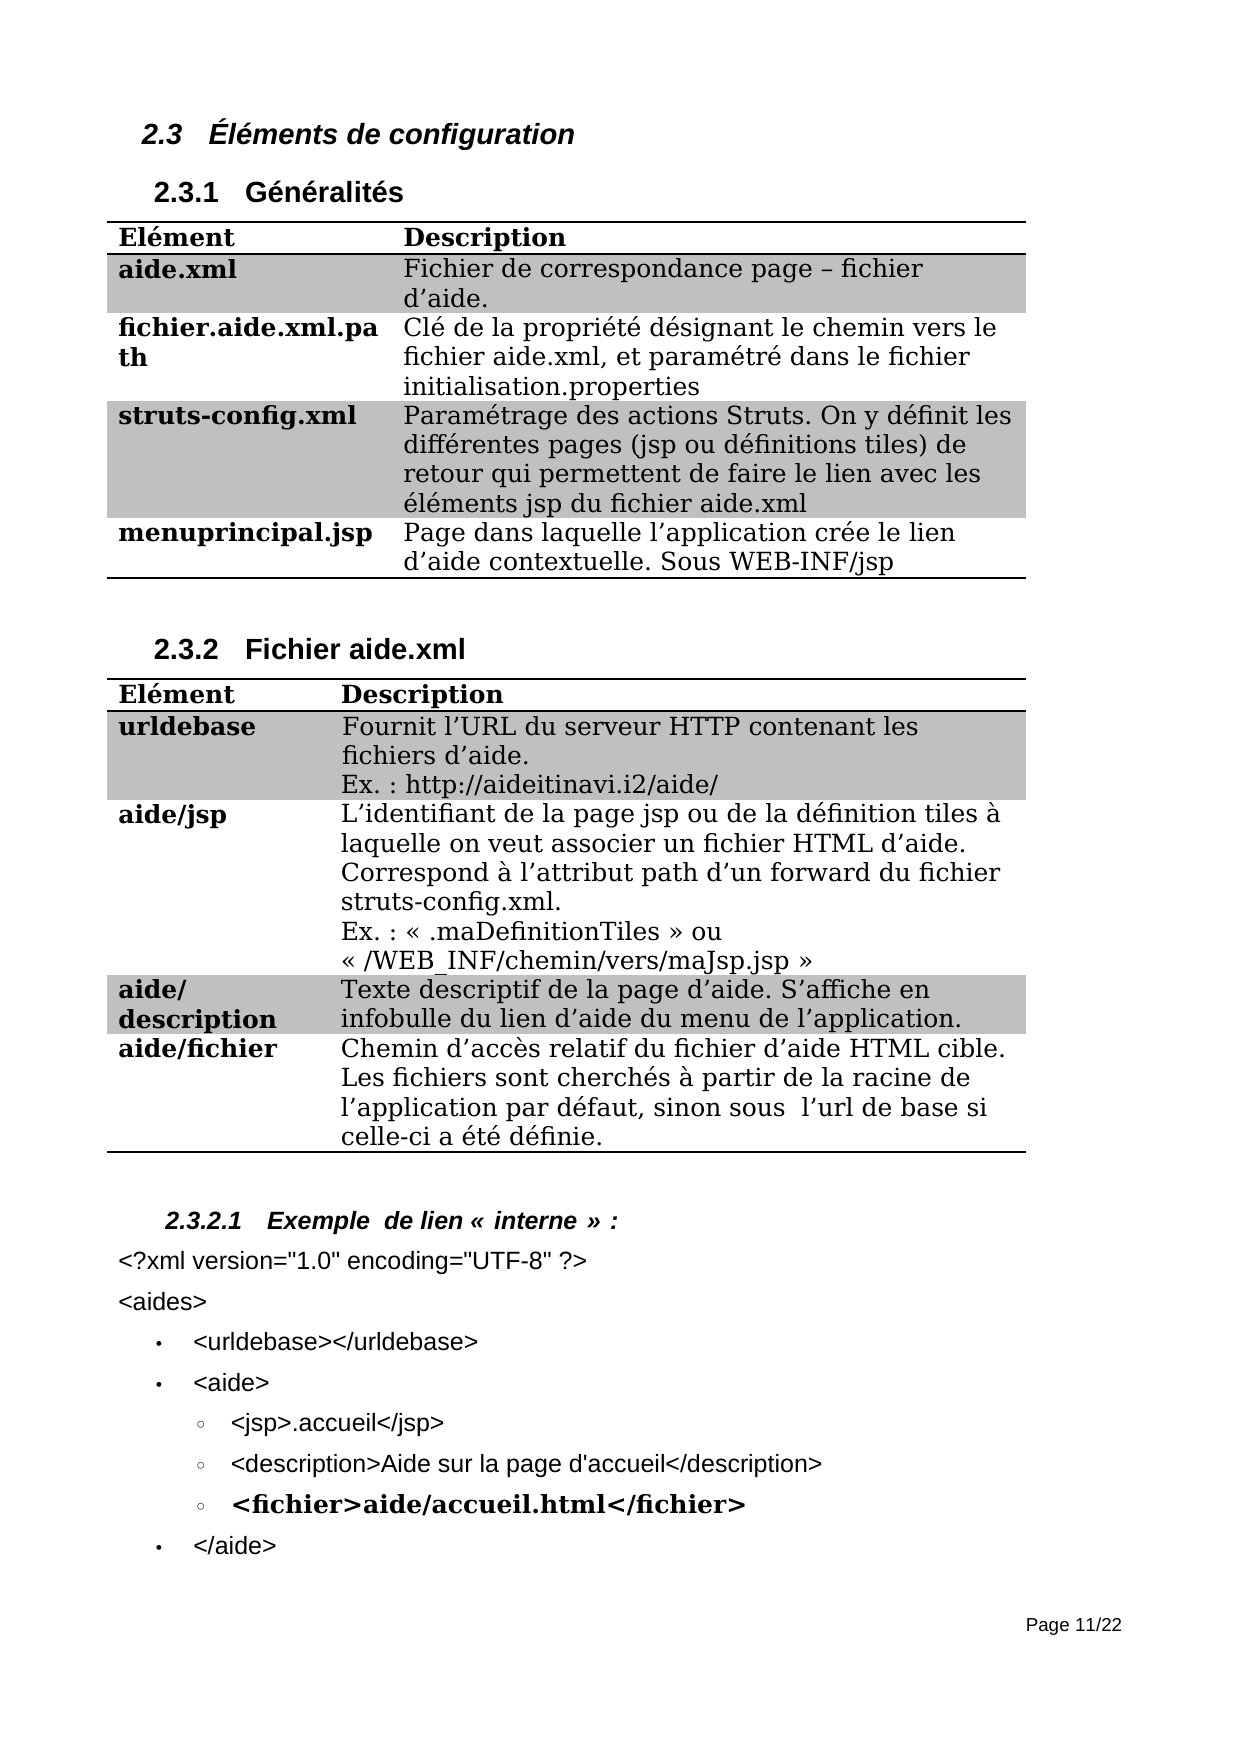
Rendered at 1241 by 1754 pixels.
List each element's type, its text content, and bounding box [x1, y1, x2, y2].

table_cell L’identifiant de la page jsp ou de la définition tiles à laquelle on veut associer un fichier HTML d’aide. Correspond à l’attribut path d’un forward du fichier struts-config.xml. Ex. : « .maDefinitionTiles » ou « /WEB_INF/chemin/vers/maJsp.jsp » [329, 800, 1026, 975]
table_cell aide.xml [107, 255, 392, 313]
table_cell Chemin d’accès relatif du fichier d’aide HTML cible. Les fichiers sont cherchés à partir de la racine de l’application par défaut, sinon sous l’url de base si celle-ci a été définie. [329, 1034, 1026, 1151]
table_cell Page dans laquelle l’application crée le lien d’aide contextuelle. Sous WEB-INF/jsp [392, 518, 1026, 577]
subtitle Fichier aide.xml [153, 633, 1122, 666]
table_cell aide/description [107, 975, 329, 1034]
table_cell menuprincipal.jsp [107, 518, 392, 577]
table_header Elément [107, 223, 392, 253]
subtitle Éléments de configuration [142, 118, 1122, 151]
table_cell fichier.aide.xml.path [107, 313, 392, 401]
table_cell Texte descriptif de la page d’aide. S’affiche en infobulle du lien d’aide du menu de l’application. [329, 975, 1026, 1034]
list </aide> [156, 1532, 1122, 1560]
table_header Elément [107, 680, 329, 710]
list <jsp>.accueil</jsp> [193, 1409, 1122, 1437]
list <fichier>aide/accueil.html</fichier> [193, 1490, 1122, 1519]
table_cell Paramétrage des actions Struts. On y définit les différentes pages (jsp ou définitions tiles) de retour qui permettent de faire le lien avec les éléments jsp du fichier aide.xml [392, 401, 1026, 518]
text <?xml version="1.0" encoding="UTF-8" ?> [118, 1247, 1122, 1275]
subtitle Généralités [153, 176, 1122, 208]
list <description>Aide sur la page d'accueil</description> [193, 1449, 1122, 1478]
table_cell Fichier de correspondance page – fichier d’aide. [392, 255, 1026, 313]
table_header Description [392, 223, 1026, 253]
table_cell aide/jsp [107, 800, 329, 975]
list <urldebase></urldebase> [156, 1328, 1122, 1356]
table_cell struts-config.xml [107, 401, 392, 518]
table_cell Fournit l’URL du serveur HTTP contenant les fichiers d’aide. Ex. : http://aideitinavi.i2/aide/ [329, 712, 1026, 800]
table_header Description [329, 680, 1026, 710]
table_cell urldebase [107, 712, 329, 800]
list <aide> [156, 1368, 1122, 1397]
table_cell Clé de la propriété désignant le chemin vers le fichier aide.xml, et paramétré dans le fichier initialisation.properties [392, 313, 1026, 401]
subtitle Exemple de lien « interne » : [165, 1206, 1122, 1234]
text <aides> [118, 1287, 1122, 1316]
table_cell aide/fichier [107, 1034, 329, 1151]
